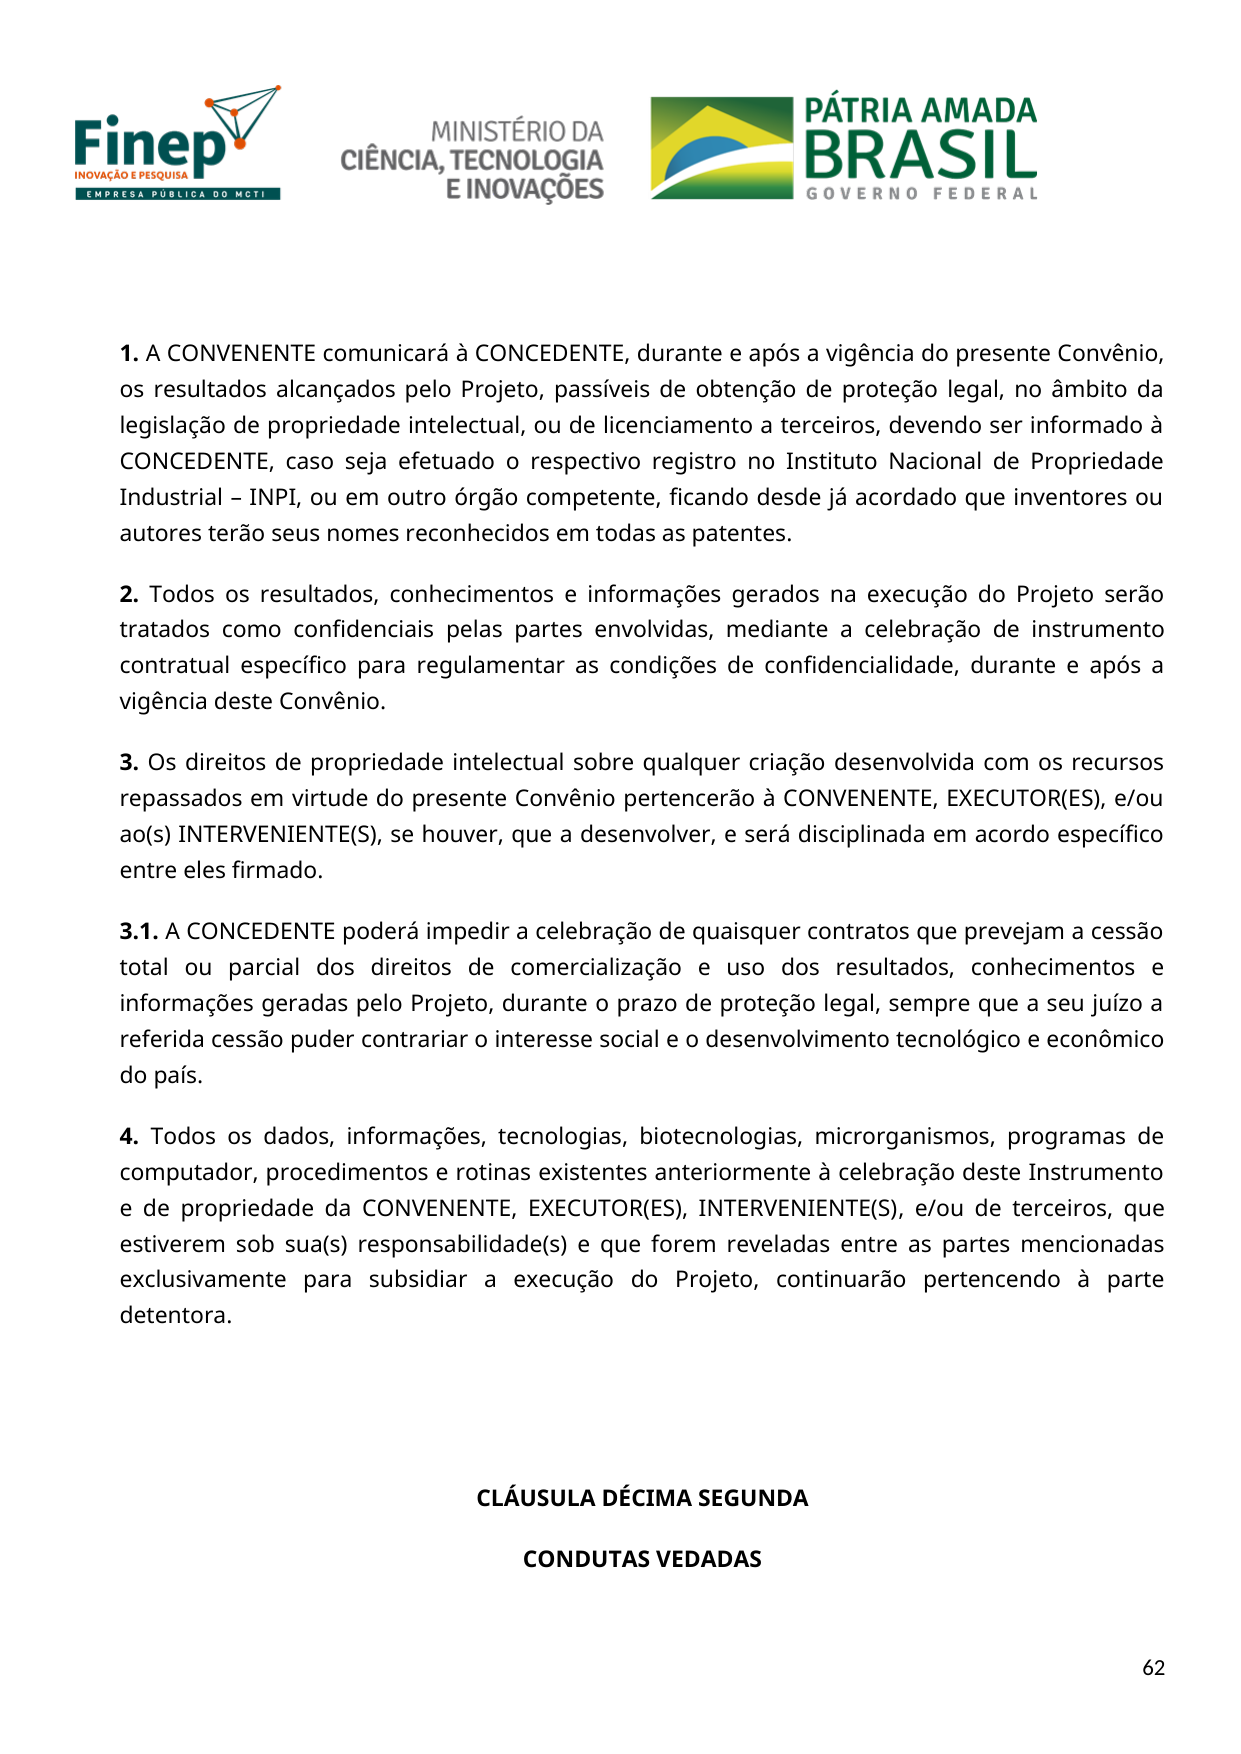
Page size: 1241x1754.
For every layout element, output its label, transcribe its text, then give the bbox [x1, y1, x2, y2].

text 3. Os direitos de propriedade intelectual sobre qualquer criação desenvolvida com os recursos repassados em virtude do presente Convênio pertencerão à CONVENENTE, EXECUTOR(ES), e/ou ao(s) INTERVENIENTE(S), se houver, que a desenvolver, e será disciplinada em acordo específico entre eles firmado. [119, 746, 1165, 885]
text 1. A CONVENENTE comunicará à CONCEDENTE, durante e após a vigência do presente Convênio, os resultados alcançados pelo Projeto, passíveis de obtenção de proteção legal, no âmbito da legislação de propriedade intelectual, ou de licenciamento a terceiros, devendo ser informado à CONCEDENTE, caso seja efetuado o respectivo registro no Instituto Nacional de Propriedade Industrial – INPI, ou em outro órgão competente, ficando desde já acordado que inventores ou autores terão seus nomes reconhecidos em todas as patentes. [119, 337, 1165, 548]
text 3.1. A CONCEDENTE poderá impedir a celebração de quaisquer contratos que prevejam a cessão total ou parcial dos direitos de comercialização e uso dos resultados, conhecimentos e informações geradas pelo Projeto, durante o prazo de proteção legal, sempre que a seu juízo a referida cessão puder contrariar o interesse social e o desenvolvimento tecnológico e econômico do país. [119, 915, 1165, 1090]
text 4. Todos os dados, informações, tecnologias, biotecnologias, microrganismos, programas de computador, procedimentos e rotinas existentes anteriormente à celebração deste Instrumento e de propriedade da CONVENENTE, EXECUTOR(ES), INTERVENIENTE(S), e/ou de terceiros, que estiverem sob sua(s) responsabilidade(s) e que forem reveladas entre as partes mencionadas exclusivamente para subsidiar a execução do Projeto, continuarão pertencendo à parte detentora. [119, 1120, 1165, 1331]
text 2. Todos os resultados, conhecimentos e informações gerados na execução do Projeto serão tratados como confidenciais pelas partes envolvidas, mediante a celebração de instrumento contratual específico para regulamentar as condições de confidencialidade, durante e após a vigência deste Convênio. [119, 577, 1165, 717]
text CONDUTAS VEDADAS [119, 1543, 1165, 1574]
text CLÁUSULA DÉCIMA SEGUNDA [119, 1482, 1165, 1513]
